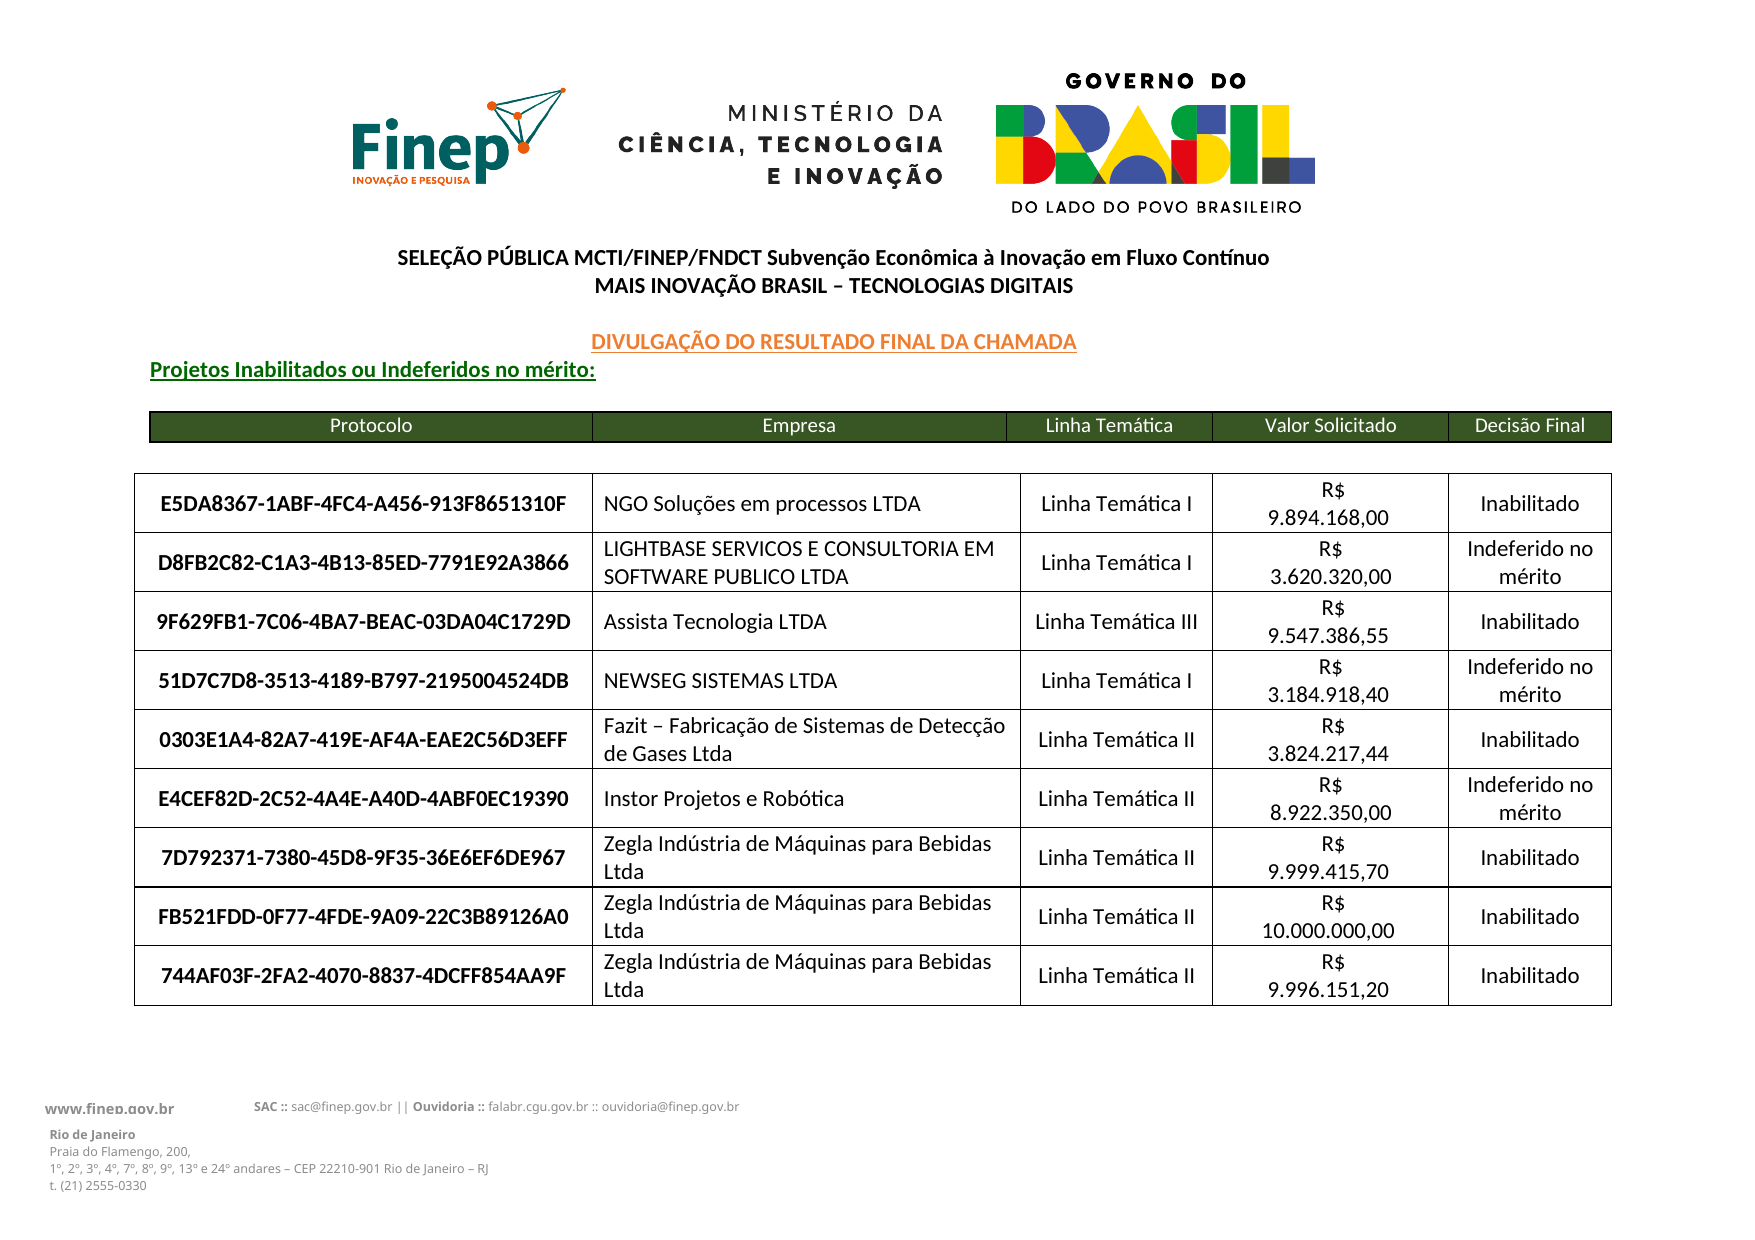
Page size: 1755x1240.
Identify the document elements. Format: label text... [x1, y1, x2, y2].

table_cell NGO Soluções em processos LTDA [593, 474, 1020, 532]
table_cell Assista Tecnologia LTDA [593, 592, 1020, 650]
table_cell Inabilitado [1449, 474, 1611, 532]
table_cell Linha Temática II [1021, 946, 1212, 1004]
table_cell Fazit – Fabricação de Sistemas de Detecção de Gases Ltda [593, 710, 1020, 768]
table_cell Inabilitado [1449, 888, 1611, 945]
table_cell R$ 8.922.350,00 [1213, 769, 1448, 827]
table_cell R$ 9.996.151,20 [1213, 946, 1448, 1004]
table_cell FB521FDD-0F77-4FDE-9A09-22C3B89126A0 [135, 888, 592, 945]
table_cell Inabilitado [1449, 592, 1611, 650]
table_cell 9F629FB1-7C06-4BA7-BEAC-03DA04C1729D [135, 592, 592, 650]
table_cell R$ 9.894.168,00 [1213, 474, 1448, 532]
table_cell 0303E1A4-82A7-419E-AF4A-EAE2C56D3EFF [135, 710, 592, 768]
table_cell Inabilitado [1449, 828, 1611, 886]
table_cell R$ 9.999.415,70 [1213, 828, 1448, 886]
table_cell R$ 3.184.918,40 [1213, 651, 1448, 709]
table_cell Linha Temática II [1021, 888, 1212, 945]
table_cell Inabilitado [1449, 946, 1611, 1004]
table_cell Zegla Indústria de Máquinas para Bebidas Ltda [593, 946, 1020, 1004]
table_cell Inabilitado [1449, 710, 1611, 768]
table_cell NEWSEG SISTEMAS LTDA [593, 651, 1020, 709]
table_cell E5DA8367-1ABF-4FC4-A456-913F8651310F [135, 474, 592, 532]
table_cell R$ 9.547.386,55 [1213, 592, 1448, 650]
table_cell Zegla Indústria de Máquinas para Bebidas Ltda [593, 888, 1020, 945]
table_cell R$ 10.000.000,00 [1213, 888, 1448, 945]
table_cell R$ 3.824.217,44 [1213, 710, 1448, 768]
table_cell Linha Temática III [1021, 592, 1212, 650]
table_cell Zegla Indústria de Máquinas para Bebidas Ltda [593, 828, 1020, 886]
table_cell D8FB2C82-C1A3-4B13-85ED-7791E92A3866 [135, 533, 592, 591]
table_cell Linha Temática II [1021, 710, 1212, 768]
table_cell 7D792371-7380-45D8-9F35-36E6EF6DE967 [135, 828, 592, 886]
table_cell E4CEF82D-2C52-4A4E-A40D-4ABF0EC19390 [135, 769, 592, 827]
table_cell Instor Projetos e Robótica [593, 769, 1020, 827]
table_cell 51D7C7D8-3513-4189-B797-2195004524DB [135, 651, 592, 709]
table_cell LIGHTBASE SERVICOS E CONSULTORIA EM SOFTWARE PUBLICO LTDA [593, 533, 1020, 591]
table_cell R$ 3.620.320,00 [1213, 533, 1448, 591]
table_cell Linha Temática I [1021, 651, 1212, 709]
table_cell Indeferido no mérito [1449, 533, 1611, 591]
table_cell Linha Temática II [1021, 828, 1212, 886]
table_cell Indeferido no mérito [1449, 651, 1611, 709]
table_cell Indeferido no mérito [1449, 769, 1611, 827]
table_cell Linha Temática II [1021, 769, 1212, 827]
table_cell 744AF03F-2FA2-4070-8837-4DCFF854AA9F [135, 946, 592, 1004]
table_cell Linha Temática I [1021, 474, 1212, 532]
table_cell Linha Temática I [1021, 533, 1212, 591]
